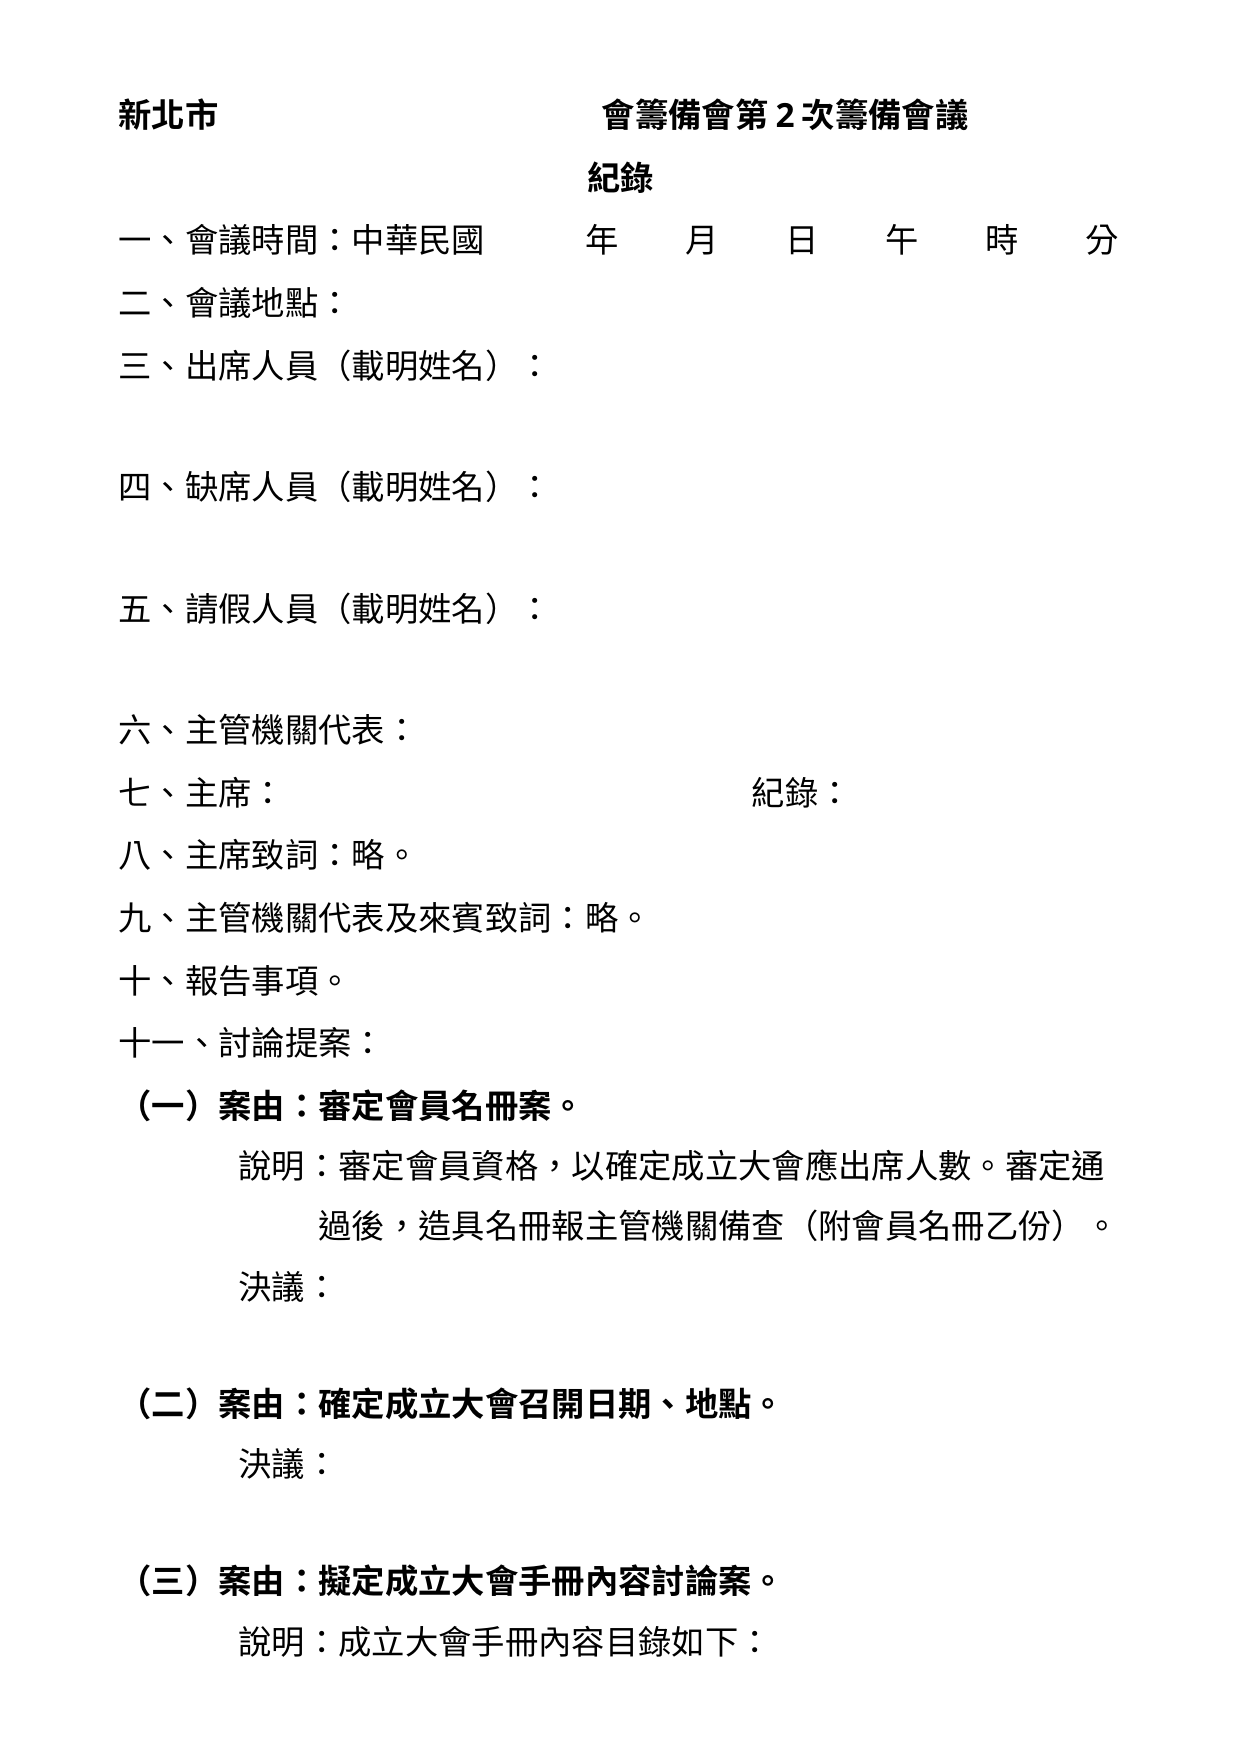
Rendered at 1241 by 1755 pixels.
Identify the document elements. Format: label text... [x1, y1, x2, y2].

text 七、主席： 紀錄： [118, 767, 1122, 815]
text 決議： [118, 1438, 1122, 1486]
text 三、出席人員（載明姓名）： [118, 339, 1122, 388]
text （三）案由：擬定成立大會手冊內容討論案。 [118, 1555, 1122, 1603]
text 五、請假人員（載明姓名）： [118, 582, 1122, 631]
text 說明：審定會員資格，以確定成立大會應出席人數。審定通過後，造具名冊報主管機關備查（附會員名冊乙份）。 [118, 1140, 1122, 1248]
text （二）案由：確定成立大會召開日期、地點。 [118, 1378, 1122, 1426]
text 六、主管機關代表： [118, 704, 1122, 752]
text 九、主管機關代表及來賓致詞：略。 [118, 892, 1122, 940]
text 四、缺席人員（載明姓名）： [118, 461, 1122, 509]
text 決議： [118, 1261, 1122, 1309]
text 說明：成立大會手冊內容目錄如下： [118, 1616, 1122, 1664]
text 紀錄 [118, 152, 1122, 200]
text 十一、討論提案： [118, 1017, 1122, 1065]
text 一、會議時間：中華民國 年 月 日 午 時 分 [118, 214, 1122, 262]
text （一）案由：審定會員名冊案。 [118, 1080, 1122, 1128]
text 二、會議地點： [118, 277, 1122, 325]
text 八、主席致詞：略。 [118, 829, 1122, 877]
text 新北市 會籌備會第2次籌備會議 [118, 89, 1122, 137]
text 十、報告事項。 [118, 954, 1122, 1003]
